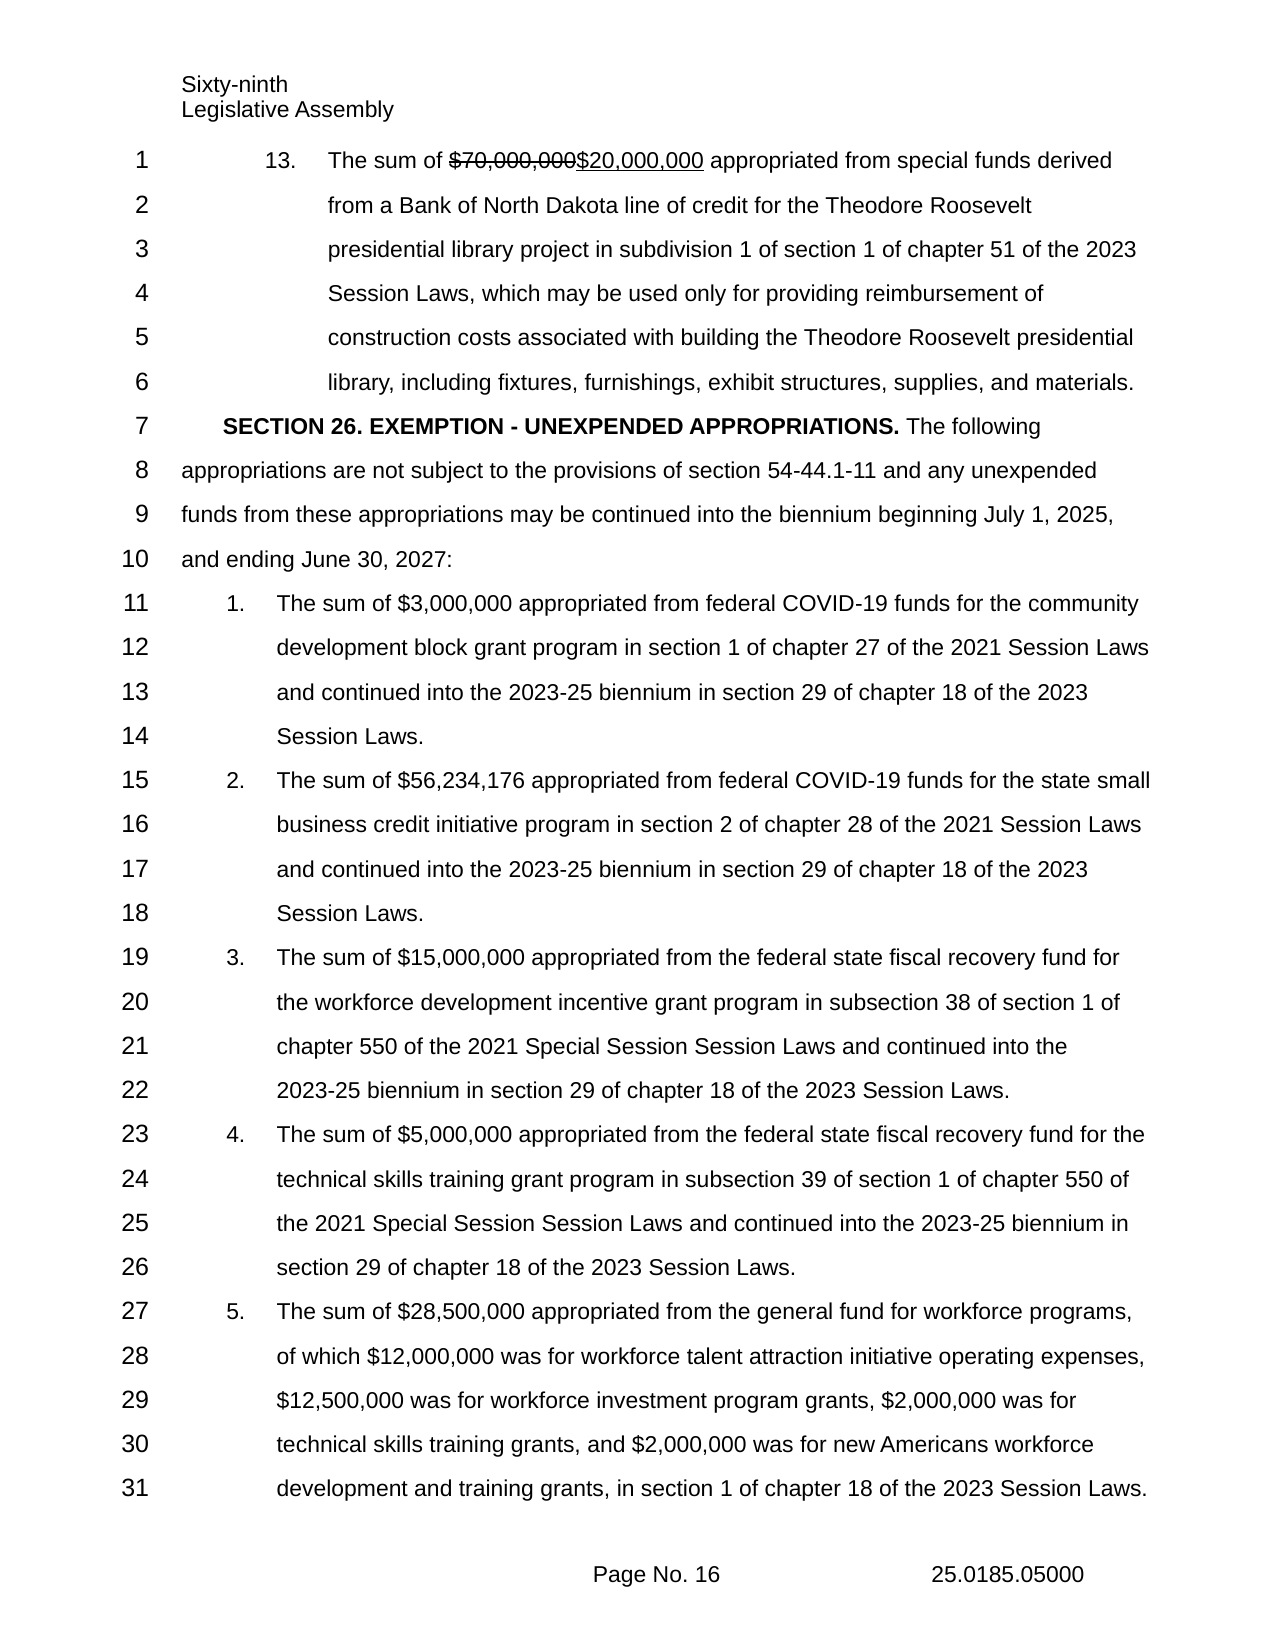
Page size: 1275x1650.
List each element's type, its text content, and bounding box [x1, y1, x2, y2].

text 3. The sum of $15,000,000 appropriated from the federal state fiscal recovery fund for the workforce development incentive grant program in subsection 38 of section 1 of chapter 550 of the 2021 Special Session Session Laws and continued into the 2023‑25 biennium in section 29 of chapter 18 of the 2023 Session Laws. [181, 930, 1154, 1107]
text 1. The sum of $3,000,000 appropriated from federal COVID‑19 funds for the community development block grant program in section 1 of chapter 27 of the 2021 Session Laws and continued into the 2023‑25 biennium in section 29 of chapter 18 of the 2023 Session Laws. [181, 576, 1154, 753]
text SECTION 26. EXEMPTION - UNEXPENDED APPROPRIATIONS. The following appropriations are not subject to the provisions of section 54‑44.1‑11 and any unexpended funds from these appropriations may be continued into the biennium beginning July 1, 2025, and ending June 30, 2027: [181, 399, 1154, 576]
text 13. The sum of $70,000,000$20,000,000 appropriated from special funds derived from a Bank of North Dakota line of credit for the Theodore Roosevelt presidential library project in subdivision 1 of section 1 of chapter 51 of the 2023 Session Laws, which may be used only for providing reimbursement of construction costs associated with building the Theodore Roosevelt presidential library, including fixtures, furnishings, exhibit structures, supplies, and materials. [181, 133, 1154, 399]
text 5. The sum of $28,500,000 appropriated from the general fund for workforce programs, of which $12,000,000 was for workforce talent attraction initiative operating expenses, $12,500,000 was for workforce investment program grants, $2,000,000 was for technical skills training grants, and $2,000,000 was for new Americans workforce development and training grants, in section 1 of chapter 18 of the 2023 Session Laws. [181, 1284, 1154, 1506]
text 2. The sum of $56,234,176 appropriated from federal COVID‑19 funds for the state small business credit initiative program in section 2 of chapter 28 of the 2021 Session Laws and continued into the 2023‑25 biennium in section 29 of chapter 18 of the 2023 Session Laws. [181, 753, 1154, 930]
text 4. The sum of $5,000,000 appropriated from the federal state fiscal recovery fund for the technical skills training grant program in subsection 39 of section 1 of chapter 550 of the 2021 Special Session Session Laws and continued into the 2023‑25 biennium in section 29 of chapter 18 of the 2023 Session Laws. [181, 1107, 1154, 1284]
